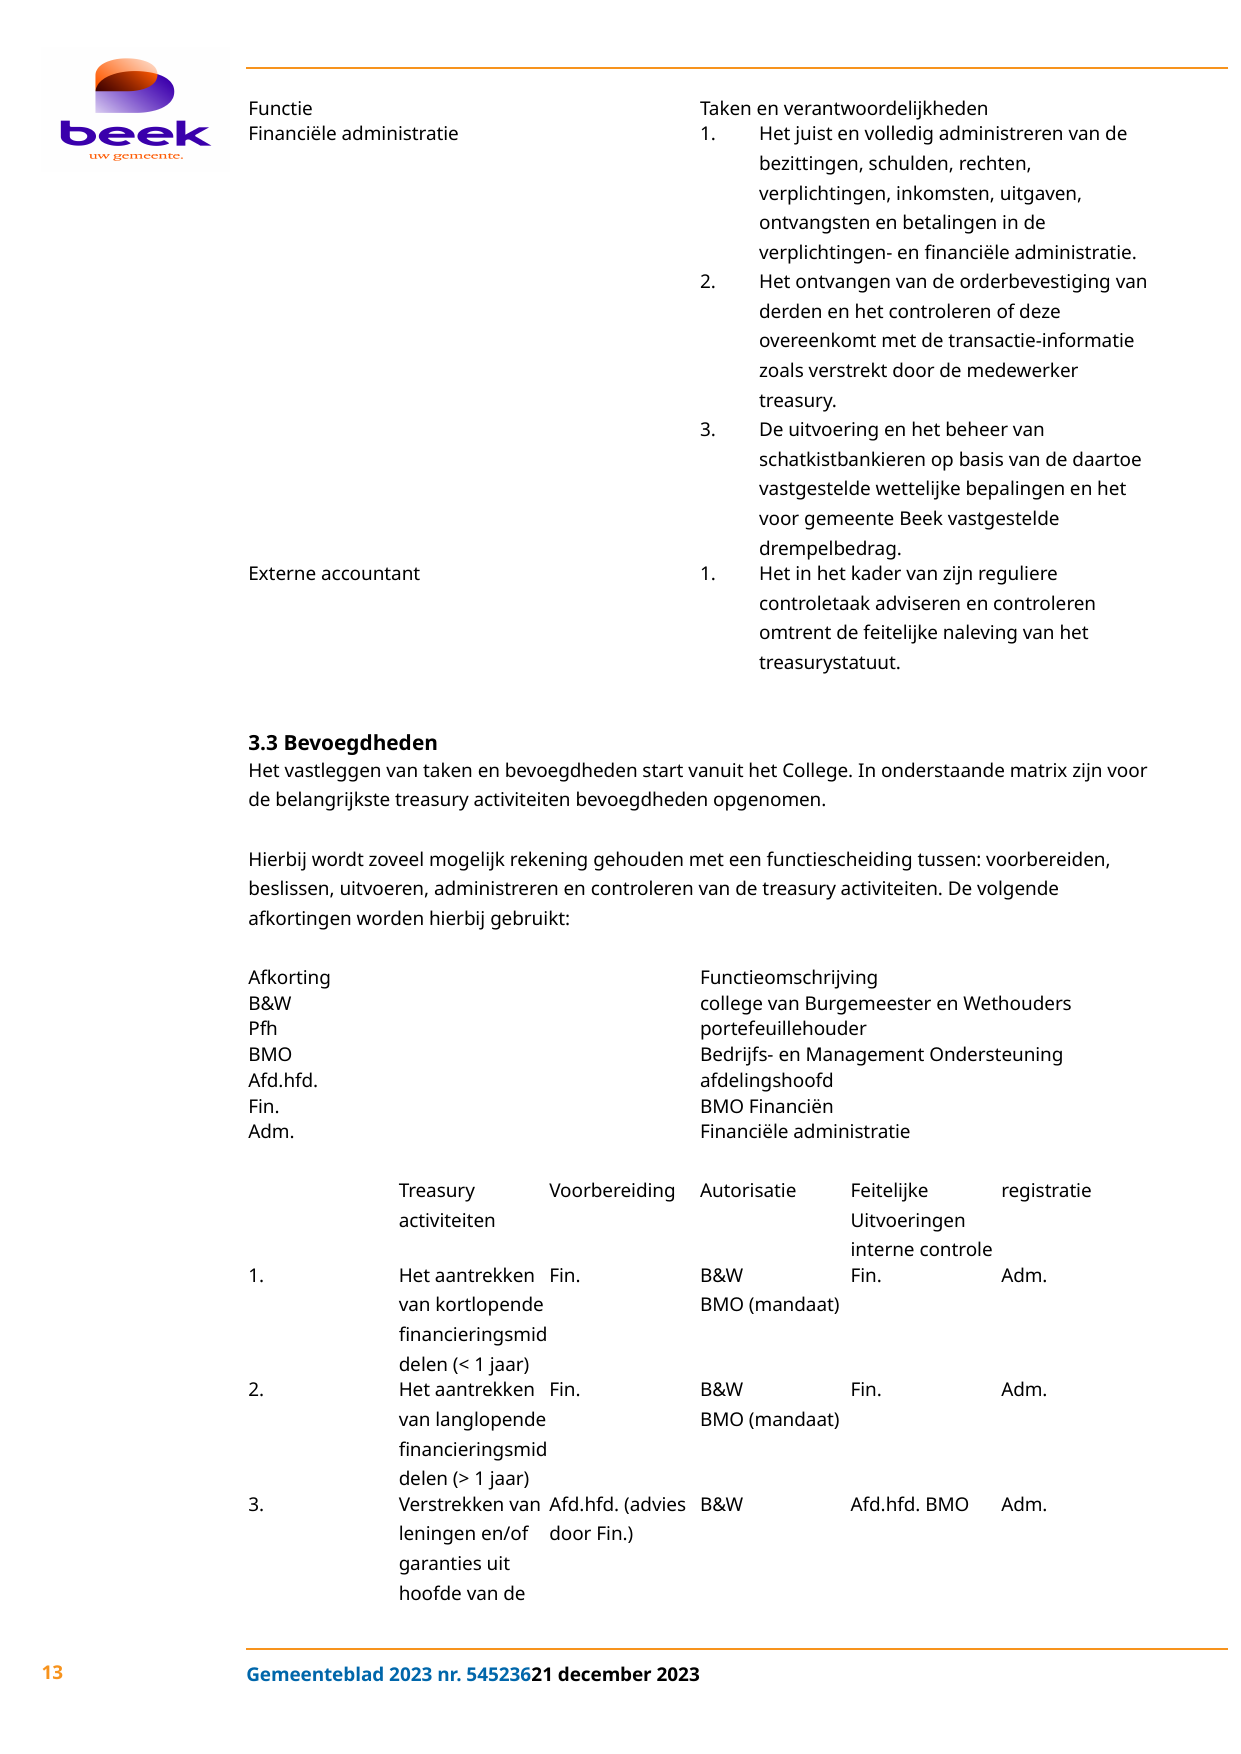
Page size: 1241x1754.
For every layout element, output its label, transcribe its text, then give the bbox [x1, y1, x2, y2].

table_cell BMO [248, 1041, 700, 1067]
table_cell B&W [700, 1491, 850, 1606]
table_cell Afd.hfd. [248, 1067, 700, 1093]
table_cell Fin. [549, 1377, 700, 1491]
table_header [248, 1177, 398, 1262]
table_cell Verstrekken van leningen en/of garanties uit hoofde van de [399, 1491, 549, 1606]
table_cell Het aantrekken van langlopende financieringsmiddelen (> 1 jaar) [399, 1377, 549, 1491]
table_cell Adm. [248, 1119, 700, 1144]
table_cell 1. [248, 1262, 398, 1377]
text 3.3 Bevoegdheden [248, 728, 1152, 757]
table_cell Afd.hfd. (advies door Fin.) [549, 1491, 700, 1606]
table_cell Pfh [248, 1016, 700, 1041]
table_header Treasury activiteiten [399, 1177, 549, 1262]
table_cell BMO Financiën [700, 1093, 1152, 1118]
table_cell Externe accountant [248, 560, 700, 675]
table_cell B&W BMO (mandaat) [700, 1377, 850, 1491]
table_cell B&W BMO (mandaat) [700, 1262, 850, 1377]
table_cell college van Burgemeester en Wethouders [700, 990, 1152, 1016]
table_cell Het aantrekken van kortlopende financieringsmiddelen (< 1 jaar) [399, 1262, 549, 1377]
table_cell Fin. [850, 1377, 1001, 1491]
table_header Taken en verantwoordelijkheden [700, 95, 1152, 121]
table_cell B&W [248, 990, 700, 1016]
table_cell portefeuillehouder [700, 1016, 1152, 1041]
table_cell Adm. [1001, 1377, 1152, 1491]
table_cell 2. [248, 1377, 398, 1491]
table_cell Het juist en volledig administreren van de bezittingen, schulden, rechten, verplichtingen, inkomsten, uitgaven, ontvangsten en betalingen in de verplichtingen- en financiële administratie. Het ontvangen van de orderbevestiging van derden en het controleren of deze overeenkomt met de transactie-informatie zoals verstrekt door de medewerker treasury. De uitvoering en het beheer van schatkistbankieren op basis van de daartoe vastgestelde wettelijke bepalingen en het voor gemeente Beek vastgestelde drempelbedrag. [700, 121, 1152, 560]
table_cell afdelingshoofd [700, 1067, 1152, 1093]
table_cell Fin. [850, 1262, 1001, 1377]
table_header Voorbereiding [549, 1177, 700, 1262]
table_cell Afd.hfd. BMO [850, 1491, 1001, 1606]
table_header Feitelijke Uitvoeringen interne controle [850, 1177, 1001, 1262]
table_cell Fin. [248, 1093, 700, 1118]
table_cell Financiële administratie [700, 1119, 1152, 1144]
table_header Functieomschrijving [700, 964, 1152, 990]
table_cell Adm. [1001, 1262, 1152, 1377]
table_cell Het in het kader van zijn reguliere controletaak adviseren en controleren omtrent de feitelijke naleving van het treasurystatuut. [700, 560, 1152, 675]
text Het vastleggen van taken en bevoegdheden start vanuit het College. In onderstaande matrix zijn voor de belangrijkste treasury activiteiten bevoegdheden opgenomen. [248, 757, 1152, 812]
table_cell Adm. [1001, 1491, 1152, 1606]
table_header Functie [248, 95, 700, 121]
table_header Afkorting [248, 964, 700, 990]
text Hierbij wordt zoveel mogelijk rekening gehouden met een functiescheiding tussen: voorbereiden, beslissen, uitvoeren, administreren en controleren van de treasury activiteiten. De volgende afkortingen worden hierbij gebruikt: [248, 846, 1152, 931]
table_cell 3. [248, 1491, 398, 1606]
table_cell Fin. [549, 1262, 700, 1377]
table_cell Financiële administratie [248, 121, 700, 560]
table_header registratie [1001, 1177, 1152, 1262]
picture [41, 47, 231, 172]
table_cell Bedrijfs- en Management Ondersteuning [700, 1041, 1152, 1067]
table_header Autorisatie [700, 1177, 850, 1262]
